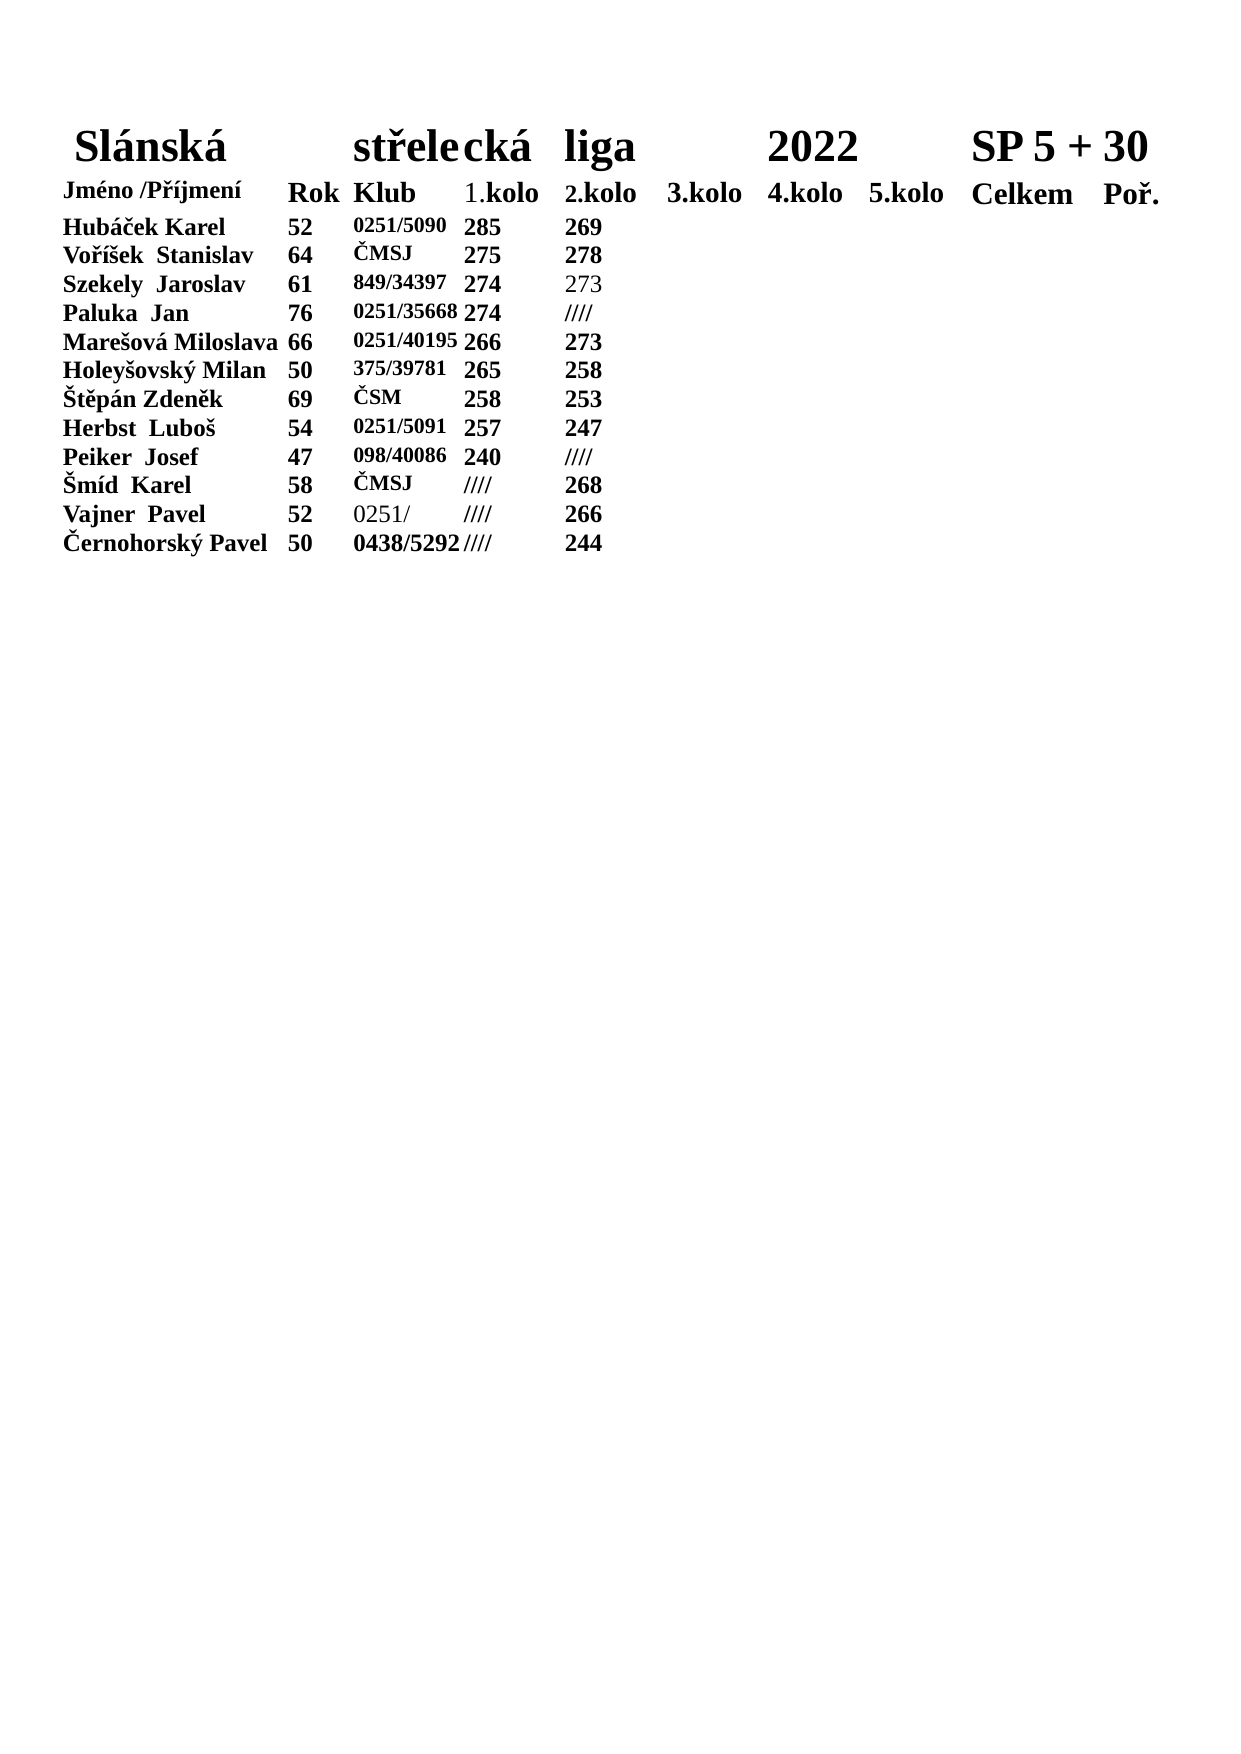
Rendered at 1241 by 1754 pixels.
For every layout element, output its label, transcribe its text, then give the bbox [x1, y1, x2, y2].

table_cell [1103, 1160, 1174, 1189]
table_cell [971, 470, 1103, 499]
table_cell [971, 1390, 1103, 1419]
table_cell [768, 240, 869, 269]
table_cell [971, 1275, 1103, 1304]
table_cell [869, 700, 971, 729]
table_cell [282, 902, 288, 930]
table_cell [353, 1362, 464, 1390]
table_cell [1103, 269, 1174, 298]
table_cell [282, 1275, 288, 1304]
table_cell [288, 1132, 353, 1160]
table_cell [869, 930, 971, 959]
table_cell [971, 873, 1103, 902]
table_cell 54 [288, 413, 353, 442]
table_cell [869, 1304, 971, 1333]
table_cell [282, 1362, 288, 1390]
table_cell [1103, 758, 1174, 787]
table_cell [667, 1218, 768, 1247]
table_cell [353, 557, 464, 585]
table_cell 0251/5091 [353, 413, 464, 442]
table_cell [282, 585, 288, 614]
table_cell [464, 873, 564, 902]
table_cell [667, 1247, 768, 1275]
table_cell [768, 930, 869, 959]
table_cell //// [464, 528, 564, 557]
table_cell [288, 902, 353, 930]
table_cell [464, 844, 564, 873]
table_cell [1103, 1304, 1174, 1333]
table_cell [869, 384, 971, 413]
table_cell 240 [464, 442, 564, 470]
table_cell 52 [288, 212, 353, 240]
table_cell [1103, 557, 1174, 585]
table_cell [282, 643, 288, 672]
table_cell [1103, 355, 1174, 384]
table_cell [1103, 1362, 1174, 1390]
table_cell [565, 787, 667, 815]
table_cell [1103, 729, 1174, 758]
table_cell [353, 1304, 464, 1333]
table_cell Černohorský Pavel [63, 528, 282, 557]
table_cell [869, 672, 971, 700]
table_cell [565, 614, 667, 643]
table_cell [768, 384, 869, 413]
table_cell [353, 1390, 464, 1419]
table_cell [768, 269, 869, 298]
table_cell [288, 1275, 353, 1304]
table_header [667, 118, 768, 176]
table_cell 098/40086 [353, 442, 464, 470]
table_cell [1103, 1419, 1174, 1448]
table_cell 265 [464, 355, 564, 384]
table_cell [282, 557, 288, 585]
table_cell 58 [288, 470, 353, 499]
table_cell [869, 1333, 971, 1362]
table_cell [768, 1045, 869, 1074]
table_cell [971, 1218, 1103, 1247]
table_cell [63, 988, 282, 1017]
table_cell [768, 787, 869, 815]
table_cell [1103, 1074, 1174, 1103]
table_cell [768, 1304, 869, 1333]
table_cell [1103, 442, 1174, 470]
table_cell [768, 1103, 869, 1132]
table_cell [971, 557, 1103, 585]
table_cell [1103, 470, 1174, 499]
table_cell [288, 1074, 353, 1103]
table_cell [353, 1419, 464, 1448]
table_cell [869, 470, 971, 499]
table_cell 76 [288, 298, 353, 327]
table_cell [288, 672, 353, 700]
table_cell [288, 787, 353, 815]
table_cell [667, 384, 768, 413]
table_cell [565, 873, 667, 902]
table_cell [63, 1362, 282, 1390]
table_cell [63, 1189, 282, 1218]
table_cell [667, 413, 768, 442]
table_cell [1103, 959, 1174, 988]
table_cell [869, 585, 971, 614]
table_cell [667, 844, 768, 873]
table_cell [971, 672, 1103, 700]
table_cell [464, 1103, 564, 1132]
table_cell Štěpán Zdeněk [63, 384, 282, 413]
table_cell Hubáček Karel [63, 212, 282, 240]
table_cell 52 [288, 499, 353, 528]
table_cell [869, 1074, 971, 1103]
table_cell [464, 1132, 564, 1160]
table_cell [869, 614, 971, 643]
table_cell [667, 1132, 768, 1160]
table_cell [282, 212, 288, 240]
table_cell [971, 528, 1103, 557]
table_cell [768, 327, 869, 355]
table_cell [667, 1017, 768, 1045]
table_cell [565, 1247, 667, 1275]
table_cell [768, 1132, 869, 1160]
table_cell Holeyšovský Milan [63, 355, 282, 384]
table_cell [288, 758, 353, 787]
table_cell [667, 614, 768, 643]
table_cell [63, 585, 282, 614]
table_cell [282, 499, 288, 528]
table_cell [667, 1275, 768, 1304]
table_cell [869, 643, 971, 672]
table_cell [768, 758, 869, 787]
table_cell [667, 1045, 768, 1074]
table_cell [971, 959, 1103, 988]
table_cell [667, 269, 768, 298]
table_cell [667, 298, 768, 327]
table_cell [768, 585, 869, 614]
table_cell [353, 930, 464, 959]
table_cell [971, 1045, 1103, 1074]
table_cell [869, 959, 971, 988]
table_cell [869, 758, 971, 787]
table_cell [869, 873, 971, 902]
table_cell [1103, 413, 1174, 442]
table_cell [768, 700, 869, 729]
table_cell [282, 176, 288, 212]
table_cell [869, 1419, 971, 1448]
table_cell [63, 672, 282, 700]
table_cell [288, 614, 353, 643]
table_cell [869, 557, 971, 585]
table_cell [353, 1132, 464, 1160]
table_cell [282, 413, 288, 442]
table_cell [63, 787, 282, 815]
table_cell 285 [464, 212, 564, 240]
table_cell Szekely Jaroslav [63, 269, 282, 298]
table_header 30 [1103, 118, 1174, 176]
table_cell [353, 1074, 464, 1103]
table_header Slánská [63, 118, 282, 176]
table_cell [282, 930, 288, 959]
table_cell [768, 643, 869, 672]
table_cell [971, 499, 1103, 528]
table_cell [971, 384, 1103, 413]
table_cell [63, 1333, 282, 1362]
table_cell [464, 1419, 564, 1448]
table_cell [971, 1103, 1103, 1132]
table_cell [667, 700, 768, 729]
table_cell [464, 1247, 564, 1275]
table_cell [869, 240, 971, 269]
table_cell [565, 902, 667, 930]
table_cell [1103, 240, 1174, 269]
table_cell [565, 1189, 667, 1218]
table_cell [971, 930, 1103, 959]
table_cell [288, 1304, 353, 1333]
table_cell [971, 1189, 1103, 1218]
table_cell [971, 700, 1103, 729]
table_cell 273 [565, 327, 667, 355]
table_cell [667, 873, 768, 902]
table_cell [282, 1017, 288, 1045]
table_cell [464, 557, 564, 585]
table_cell [971, 614, 1103, 643]
table_cell [464, 672, 564, 700]
table_cell [282, 672, 288, 700]
table_cell 849/34397 [353, 269, 464, 298]
table_cell [282, 1132, 288, 1160]
table_cell [869, 327, 971, 355]
table_cell [288, 700, 353, 729]
table_cell [565, 844, 667, 873]
table_cell [353, 1218, 464, 1247]
table_cell 273 [565, 269, 667, 298]
table_cell 50 [288, 528, 353, 557]
table_cell 0251/ [353, 499, 464, 528]
table_cell [667, 240, 768, 269]
table_cell [1103, 1390, 1174, 1419]
table_cell [565, 1045, 667, 1074]
table_cell 0251/35668 [353, 298, 464, 327]
table_cell [282, 844, 288, 873]
table_cell [869, 902, 971, 930]
table_cell Klub [353, 176, 464, 212]
table_cell 47 [288, 442, 353, 470]
table_cell 50 [288, 355, 353, 384]
table_cell [63, 930, 282, 959]
table_cell [971, 1333, 1103, 1362]
table_cell [565, 729, 667, 758]
table_cell 274 [464, 298, 564, 327]
table_cell [768, 672, 869, 700]
table_cell [768, 902, 869, 930]
table_cell Jméno /Příjmení [63, 176, 282, 212]
table_cell 4.kolo [768, 176, 869, 212]
table_cell [1103, 700, 1174, 729]
table_cell [768, 1247, 869, 1275]
table_cell [63, 700, 282, 729]
table_cell [869, 1103, 971, 1132]
table_cell [768, 1390, 869, 1419]
table_cell [282, 1304, 288, 1333]
table_cell [971, 269, 1103, 298]
table_cell [667, 787, 768, 815]
table_cell [667, 499, 768, 528]
table_cell [63, 1132, 282, 1160]
table_cell [869, 212, 971, 240]
table_cell [667, 1419, 768, 1448]
table_cell [63, 1419, 282, 1448]
table_cell [869, 1017, 971, 1045]
table_cell [667, 1390, 768, 1419]
table_cell [667, 959, 768, 988]
table_cell ČMSJ [353, 240, 464, 269]
table_cell [768, 1017, 869, 1045]
table_cell [768, 212, 869, 240]
table_cell [971, 442, 1103, 470]
table_cell [768, 528, 869, 557]
table_cell [282, 959, 288, 988]
table_cell [667, 585, 768, 614]
table_cell [667, 528, 768, 557]
table_cell [565, 672, 667, 700]
table_cell [768, 959, 869, 988]
table_cell [63, 643, 282, 672]
table_cell [353, 988, 464, 1017]
table_cell [464, 700, 564, 729]
table_cell [565, 1304, 667, 1333]
table_cell [971, 1160, 1103, 1189]
table_cell [667, 930, 768, 959]
table_cell [353, 787, 464, 815]
table_cell [464, 1074, 564, 1103]
table_cell [1103, 384, 1174, 413]
table_cell [282, 1074, 288, 1103]
table_cell [869, 988, 971, 1017]
table_cell [768, 815, 869, 844]
table_cell [1103, 298, 1174, 327]
table_cell [971, 1247, 1103, 1275]
table_cell [464, 614, 564, 643]
table_cell [464, 1017, 564, 1045]
table_cell [869, 844, 971, 873]
table_cell [282, 269, 288, 298]
table_header liga [565, 118, 667, 176]
table_cell [667, 902, 768, 930]
table_cell [971, 643, 1103, 672]
table_cell [464, 930, 564, 959]
table_cell [565, 1017, 667, 1045]
table_cell [1103, 614, 1174, 643]
table_cell [667, 1074, 768, 1103]
table_cell [869, 1045, 971, 1074]
table_cell 257 [464, 413, 564, 442]
table_cell 5.kolo [869, 176, 971, 212]
table_cell [288, 1160, 353, 1189]
table_cell [282, 327, 288, 355]
table_cell [288, 1419, 353, 1448]
table_cell [63, 873, 282, 902]
table_cell [971, 585, 1103, 614]
table_header [282, 118, 288, 176]
table_cell [565, 1275, 667, 1304]
table_cell [565, 1132, 667, 1160]
table_cell [1103, 327, 1174, 355]
table_cell [565, 988, 667, 1017]
table_cell [1103, 1017, 1174, 1045]
table_cell [288, 585, 353, 614]
table_cell [971, 355, 1103, 384]
table_cell [1103, 873, 1174, 902]
table_cell [282, 298, 288, 327]
table_cell [63, 1074, 282, 1103]
table_cell Peiker Josef [63, 442, 282, 470]
table_cell [288, 1045, 353, 1074]
table_cell [63, 1017, 282, 1045]
table_cell [282, 528, 288, 557]
table_cell [971, 758, 1103, 787]
table_cell [353, 1247, 464, 1275]
table_cell 275 [464, 240, 564, 269]
table_cell [768, 298, 869, 327]
table_cell 0438/5292 [353, 528, 464, 557]
table_cell [282, 1045, 288, 1074]
table_cell [971, 1132, 1103, 1160]
table_cell ČSM [353, 384, 464, 413]
table_cell [1103, 1247, 1174, 1275]
table_cell 266 [464, 327, 564, 355]
table_cell [1103, 902, 1174, 930]
table_cell 253 [565, 384, 667, 413]
table_cell [464, 1045, 564, 1074]
table_cell 266 [565, 499, 667, 528]
table_cell [768, 1189, 869, 1218]
table_cell [353, 585, 464, 614]
table_header [869, 118, 971, 176]
table_cell [464, 585, 564, 614]
table_cell [282, 988, 288, 1017]
table_cell [667, 1189, 768, 1218]
table_cell 258 [565, 355, 667, 384]
table_cell [565, 815, 667, 844]
table_cell [63, 1275, 282, 1304]
table_cell [768, 873, 869, 902]
table_header 2022 [768, 118, 869, 176]
table_cell [282, 470, 288, 499]
table_cell [288, 930, 353, 959]
table_cell [1103, 815, 1174, 844]
table_cell [667, 672, 768, 700]
table_cell [768, 844, 869, 873]
table_cell [565, 930, 667, 959]
table_cell [565, 1103, 667, 1132]
table_cell //// [464, 499, 564, 528]
table_cell [288, 1247, 353, 1275]
table_cell [971, 815, 1103, 844]
table_cell [288, 557, 353, 585]
table_cell [768, 413, 869, 442]
table_cell [353, 1017, 464, 1045]
table_cell [565, 700, 667, 729]
table_cell [1103, 1333, 1174, 1362]
table_cell [1103, 528, 1174, 557]
table_cell [63, 1045, 282, 1074]
table_cell Šmíd Karel [63, 470, 282, 499]
table_cell [869, 1247, 971, 1275]
table_cell [971, 240, 1103, 269]
table_cell [869, 298, 971, 327]
table_cell [869, 413, 971, 442]
table_cell [63, 1247, 282, 1275]
table_cell [667, 470, 768, 499]
table_cell [971, 844, 1103, 873]
table_cell [1103, 585, 1174, 614]
table_cell [1103, 787, 1174, 815]
table_cell [971, 413, 1103, 442]
table_cell [353, 729, 464, 758]
table_cell [282, 873, 288, 902]
table_cell 0251/5090 [353, 212, 464, 240]
table_cell [282, 1390, 288, 1419]
table_cell [353, 672, 464, 700]
table_cell [667, 758, 768, 787]
table_cell [869, 269, 971, 298]
table_cell [1103, 672, 1174, 700]
table_cell [353, 614, 464, 643]
table_cell [464, 729, 564, 758]
table_cell [869, 729, 971, 758]
table_cell [869, 1218, 971, 1247]
table_cell [353, 959, 464, 988]
table_cell [282, 355, 288, 384]
table_cell //// [565, 442, 667, 470]
table_cell Herbst Luboš [63, 413, 282, 442]
table_cell [768, 1275, 869, 1304]
table_cell [565, 1160, 667, 1189]
table_cell [565, 1074, 667, 1103]
table_cell [1103, 1045, 1174, 1074]
table_cell [667, 1333, 768, 1362]
table_cell [565, 1362, 667, 1390]
table_cell [869, 528, 971, 557]
table_cell [282, 787, 288, 815]
table_cell [869, 355, 971, 384]
table_cell [464, 1362, 564, 1390]
table_cell 0251/40195 [353, 327, 464, 355]
table_cell [353, 1189, 464, 1218]
table_cell [288, 1218, 353, 1247]
table_cell [971, 1074, 1103, 1103]
table_cell 268 [565, 470, 667, 499]
table_cell [1103, 1103, 1174, 1132]
table_cell [63, 1390, 282, 1419]
table_cell [1103, 988, 1174, 1017]
table_cell [353, 873, 464, 902]
table_cell [971, 787, 1103, 815]
table_cell [282, 442, 288, 470]
table_cell [869, 1275, 971, 1304]
table_cell [288, 1390, 353, 1419]
table_cell [288, 815, 353, 844]
table_cell [63, 614, 282, 643]
table_cell [565, 758, 667, 787]
table_cell [971, 327, 1103, 355]
table_cell [282, 1160, 288, 1189]
table_cell [1103, 844, 1174, 873]
table_cell [971, 1362, 1103, 1390]
table_cell [353, 815, 464, 844]
table_cell [464, 1160, 564, 1189]
table_cell [288, 873, 353, 902]
table_cell [282, 1189, 288, 1218]
table_cell [288, 988, 353, 1017]
table_cell [565, 1390, 667, 1419]
table_cell [282, 614, 288, 643]
table_cell 278 [565, 240, 667, 269]
table_cell [768, 442, 869, 470]
table_cell 61 [288, 269, 353, 298]
table_cell [768, 614, 869, 643]
table_cell [464, 758, 564, 787]
table_cell [667, 1362, 768, 1390]
table_cell [464, 988, 564, 1017]
table_cell [63, 758, 282, 787]
table_cell //// [464, 470, 564, 499]
table_cell [667, 212, 768, 240]
table_cell [565, 1218, 667, 1247]
table_cell 247 [565, 413, 667, 442]
table_cell Celkem [971, 176, 1103, 212]
table_cell [288, 844, 353, 873]
table_cell [464, 643, 564, 672]
table_cell [768, 355, 869, 384]
table_cell [1103, 499, 1174, 528]
table_cell [288, 1103, 353, 1132]
table_cell [565, 557, 667, 585]
table_cell [667, 442, 768, 470]
table_cell [353, 643, 464, 672]
table_cell [1103, 643, 1174, 672]
table_cell [869, 787, 971, 815]
table_cell [869, 815, 971, 844]
table_cell [63, 815, 282, 844]
table_cell [288, 1017, 353, 1045]
table_cell [768, 1218, 869, 1247]
table_cell [768, 499, 869, 528]
table_cell [464, 815, 564, 844]
table_cell [282, 1333, 288, 1362]
table_cell [565, 643, 667, 672]
table_cell [768, 729, 869, 758]
table_cell [282, 815, 288, 844]
table_cell 375/39781 [353, 355, 464, 384]
table_cell [1103, 212, 1174, 240]
table_cell [282, 1218, 288, 1247]
table_cell [282, 384, 288, 413]
table_cell [971, 1419, 1103, 1448]
table_cell [288, 729, 353, 758]
table_cell [464, 1333, 564, 1362]
table_cell [353, 844, 464, 873]
table_cell [869, 442, 971, 470]
table_cell [282, 1419, 288, 1448]
table_cell 66 [288, 327, 353, 355]
table_cell [768, 988, 869, 1017]
table_cell [667, 1103, 768, 1132]
table_cell [667, 327, 768, 355]
table_cell [1103, 1132, 1174, 1160]
table_cell [768, 557, 869, 585]
table_cell [971, 988, 1103, 1017]
table_cell [1103, 1275, 1174, 1304]
table_cell [667, 988, 768, 1017]
table_cell Marešová Miloslava [63, 327, 282, 355]
table_cell [353, 902, 464, 930]
table_cell [282, 240, 288, 269]
table_cell 269 [565, 212, 667, 240]
table_cell [768, 1333, 869, 1362]
table_cell 274 [464, 269, 564, 298]
table_cell [63, 557, 282, 585]
table_cell [667, 729, 768, 758]
table_cell [1103, 930, 1174, 959]
table_cell Paluka Jan [63, 298, 282, 327]
table_cell 1.kolo [464, 176, 564, 212]
table_cell [288, 1333, 353, 1362]
table_cell [353, 1160, 464, 1189]
table_cell [869, 1132, 971, 1160]
table_header cká [464, 118, 564, 176]
table_cell [667, 643, 768, 672]
table_cell 69 [288, 384, 353, 413]
table_cell [971, 212, 1103, 240]
table_cell [869, 1362, 971, 1390]
table_header [288, 118, 353, 176]
table_cell [1103, 1189, 1174, 1218]
table_cell [768, 470, 869, 499]
table_cell [464, 902, 564, 930]
table_cell Rok [288, 176, 353, 212]
table_cell [464, 787, 564, 815]
table_cell [667, 557, 768, 585]
table_cell [353, 758, 464, 787]
table_cell //// [565, 298, 667, 327]
table_cell [464, 959, 564, 988]
table_cell Vajner Pavel [63, 499, 282, 528]
table_cell [63, 1304, 282, 1333]
table_cell [869, 499, 971, 528]
table_cell [768, 1160, 869, 1189]
table_cell 2.kolo [565, 176, 667, 212]
table_cell [768, 1419, 869, 1448]
table_cell [1103, 1218, 1174, 1247]
table_cell [282, 1247, 288, 1275]
table_cell [63, 959, 282, 988]
table_cell [63, 1160, 282, 1189]
table_cell [353, 1275, 464, 1304]
table_cell [288, 1189, 353, 1218]
table_cell [464, 1218, 564, 1247]
table_cell [768, 1074, 869, 1103]
table_cell 258 [464, 384, 564, 413]
table_cell [869, 1390, 971, 1419]
table_cell [565, 959, 667, 988]
table_cell [971, 902, 1103, 930]
table_cell [63, 729, 282, 758]
table_cell 64 [288, 240, 353, 269]
table_cell [869, 1189, 971, 1218]
table_cell Voříšek Stanislav [63, 240, 282, 269]
table_cell [282, 1103, 288, 1132]
table_cell [667, 355, 768, 384]
table_cell [288, 959, 353, 988]
table_cell [288, 1362, 353, 1390]
table_cell [768, 1362, 869, 1390]
table_cell [667, 815, 768, 844]
table_cell 3.kolo [667, 176, 768, 212]
table_cell [63, 844, 282, 873]
table_cell [353, 1103, 464, 1132]
table_cell [667, 1160, 768, 1189]
table_cell [869, 1160, 971, 1189]
table_cell [353, 1333, 464, 1362]
table_cell [63, 1103, 282, 1132]
table_cell 244 [565, 528, 667, 557]
table_cell [464, 1189, 564, 1218]
table_cell [63, 902, 282, 930]
table_cell [464, 1304, 564, 1333]
table_cell Poř. [1103, 176, 1174, 212]
table_cell [282, 729, 288, 758]
table_cell [464, 1275, 564, 1304]
table_cell [971, 1304, 1103, 1333]
table_cell [282, 758, 288, 787]
table_header střele [353, 118, 464, 176]
table_cell [282, 700, 288, 729]
table_cell [464, 1390, 564, 1419]
table_cell [565, 585, 667, 614]
table_cell [288, 643, 353, 672]
table_cell [63, 1218, 282, 1247]
table_cell [353, 700, 464, 729]
table_cell [353, 1045, 464, 1074]
table_cell [971, 729, 1103, 758]
table_cell [565, 1419, 667, 1448]
table_cell [971, 298, 1103, 327]
table_cell ČMSJ [353, 470, 464, 499]
table_header SP 5 + [971, 118, 1103, 176]
table_cell [565, 1333, 667, 1362]
table_cell [667, 1304, 768, 1333]
table_cell [971, 1017, 1103, 1045]
